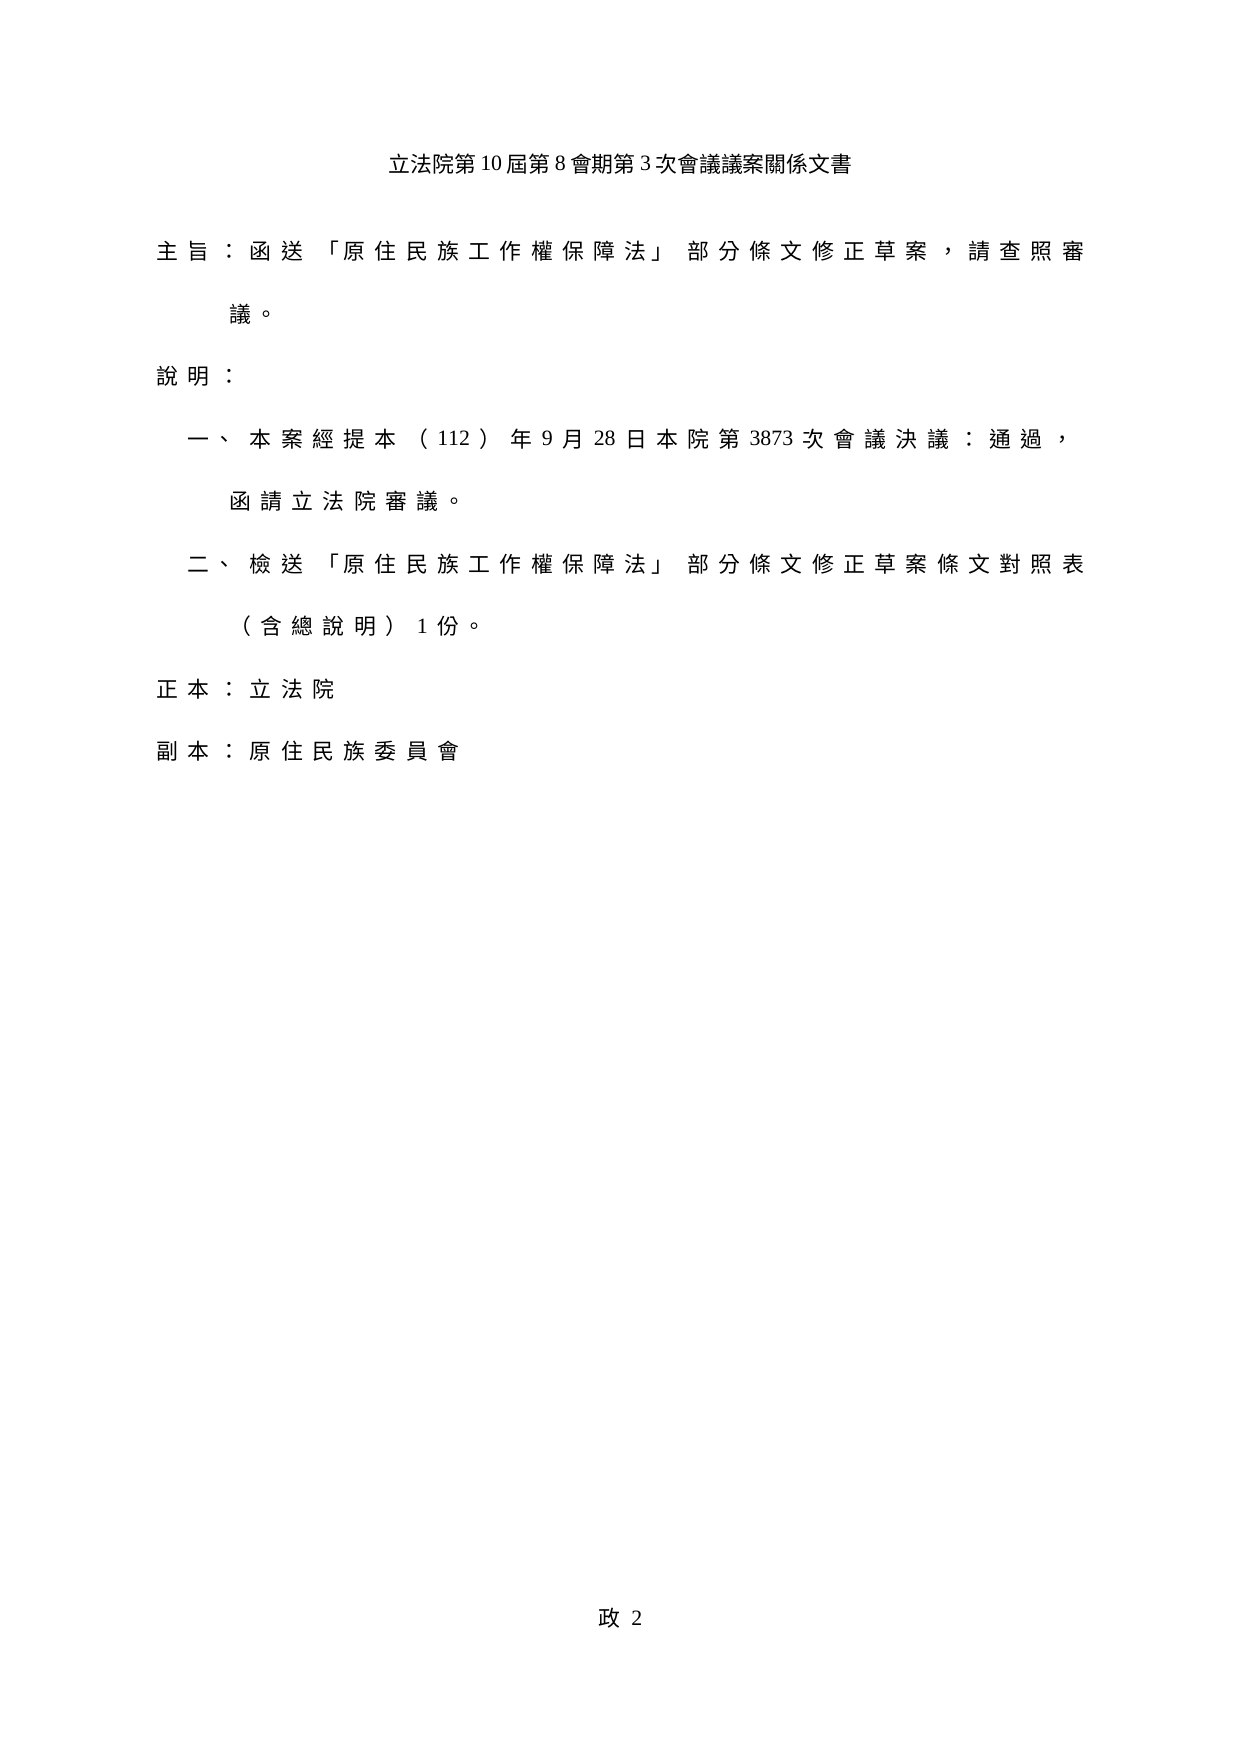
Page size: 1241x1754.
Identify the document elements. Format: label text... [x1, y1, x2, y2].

text 說明： [151, 344, 1089, 406]
text 一、本案經提本（112）年9月28日本院第3873次會議決議：通過，函請立法院審議。 [173, 406, 1089, 531]
text 二、檢送「原住民族工作權保障法」部分條文修正草案條文對照表（含總說明）1份。 [173, 531, 1089, 656]
text 副本：原住民族委員會 [151, 719, 1089, 781]
text 正本：立法院 [151, 656, 1089, 719]
text 主旨：函送「原住民族工作權保障法」部分條文修正草案，請查照審議。 [151, 219, 1089, 344]
